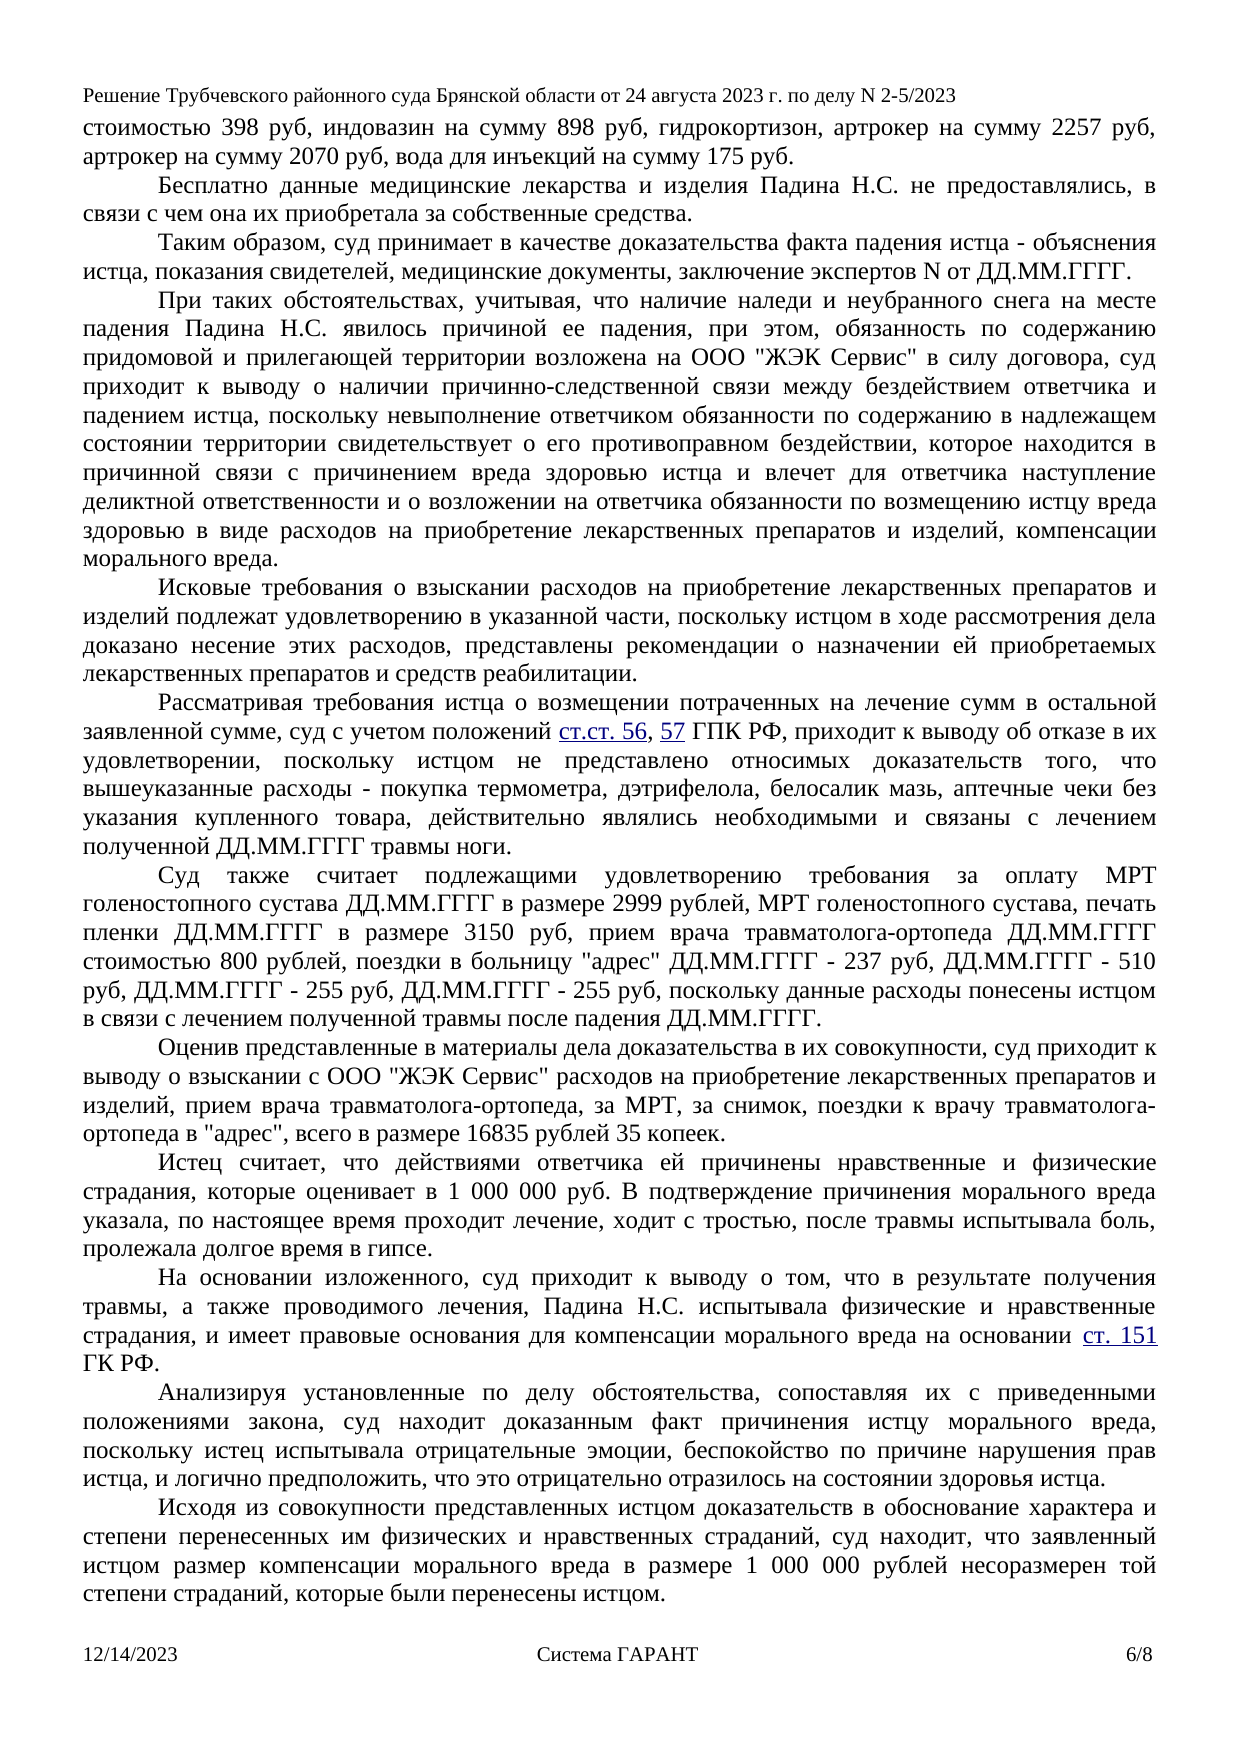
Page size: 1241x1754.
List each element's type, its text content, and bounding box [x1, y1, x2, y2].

text Анализируя установленные по делу обстоятельства, сопоставляя их с приведенными положениями закона, суд находит доказанным факт причинения истцу морального вреда, поскольку истец испытывала отрицательные эмоции, беспокойство по причине нарушения прав истца, и логично предположить, что это отрицательно отразилось на состоянии здоровья истца. [83, 1377, 1157, 1492]
text При таких обстоятельствах, учитывая, что наличие наледи и неубранного снега на месте падения Падина Н.С. явилось причиной ее падения, при этом, обязанность по содержанию придомовой и прилегающей территории возложена на ООО "ЖЭК Сервис" в силу договора, суд приходит к выводу о наличии причинно-следственной связи между бездействием ответчика и падением истца, поскольку невыполнение ответчиком обязанности по содержанию в надлежащем состоянии территории свидетельствует о его противоправном бездействии, которое находится в причинной связи с причинением вреда здоровью истца и влечет для ответчика наступление деликтной ответственности и о возложении на ответчика обязанности по возмещению истцу вреда здоровью в виде расходов на приобретение лекарственных препаратов и изделий, компенсации морального вреда. [83, 285, 1157, 572]
text Рассматривая требования истца о возмещении потраченных на лечение сумм в остальной заявленной сумме, суд с учетом положений ст.ст. 56, 57 ГПК РФ, приходит к выводу об отказе в их удовлетворении, поскольку истцом не представлено относимых доказательств того, что вышеуказанные расходы - покупка термометра, дэтрифелола, белосалик мазь, аптечные чеки без указания купленного товара, действительно являлись необходимыми и связаны с лечением полученной ДД.ММ.ГГГГ травмы ноги. [83, 687, 1157, 860]
text стоимостью 398 руб, индовазин на сумму 898 руб, гидрокортизон, артрокер на сумму 2257 руб, артрокер на сумму 2070 руб, вода для инъекций на сумму 175 руб. [83, 112, 1157, 170]
text Исковые требования о взыскании расходов на приобретение лекарственных препаратов и изделий подлежат удовлетворению в указанной части, поскольку истцом в ходе рассмотрения дела доказано несение этих расходов, представлены рекомендации о назначении ей приобретаемых лекарственных препаратов и средств реабилитации. [83, 572, 1157, 687]
text Оценив представленные в материалы дела доказательства в их совокупности, суд приходит к выводу о взыскании с ООО "ЖЭК Сервис" расходов на приобретение лекарственных препаратов и изделий, прием врача травматолога-ортопеда, за МРТ, за снимок, поездки к врачу травматолога-ортопеда в "адрес", всего в размере 16835 рублей 35 копеек. [83, 1032, 1157, 1147]
text Таким образом, суд принимает в качестве доказательства факта падения истца - объяснения истца, показания свидетелей, медицинские документы, заключение экспертов N от ДД.ММ.ГГГГ. [83, 227, 1157, 285]
text На основании изложенного, суд приходит к выводу о том, что в результате получения травмы, а также проводимого лечения, Падина Н.С. испытывала физические и нравственные страдания, и имеет правовые основания для компенсации морального вреда на основании ст. 151 ГК РФ. [83, 1262, 1157, 1377]
text Исходя из совокупности представленных истцом доказательств в обоснование характера и степени перенесенных им физических и нравственных страданий, суд находит, что заявленный истцом размер компенсации морального вреда в размере 1 000 000 рублей несоразмерен той степени страданий, которые были перенесены истцом. [83, 1492, 1157, 1607]
text Истец считает, что действиями ответчика ей причинены нравственные и физические страдания, которые оценивает в 1 000 000 руб. В подтверждение причинения морального вреда указала, по настоящее время проходит лечение, ходит с тростью, после травмы испытывала боль, пролежала долгое время в гипсе. [83, 1147, 1157, 1262]
text Бесплатно данные медицинские лекарства и изделия Падина Н.С. не предоставлялись, в связи с чем она их приобретала за собственные средства. [83, 170, 1157, 227]
text Суд также считает подлежащими удовлетворению требования за оплату МРТ голеностопного сустава ДД.ММ.ГГГГ в размере 2999 рублей, МРТ голеностопного сустава, печать пленки ДД.ММ.ГГГГ в размере 3150 руб, прием врача травматолога-ортопеда ДД.ММ.ГГГГ стоимостью 800 рублей, поездки в больницу "адрес" ДД.ММ.ГГГГ - 237 руб, ДД.ММ.ГГГГ - 510 руб, ДД.ММ.ГГГГ - 255 руб, ДД.ММ.ГГГГ - 255 руб, поскольку данные расходы понесены истцом в связи с лечением полученной травмы после падения ДД.ММ.ГГГГ. [83, 860, 1157, 1032]
